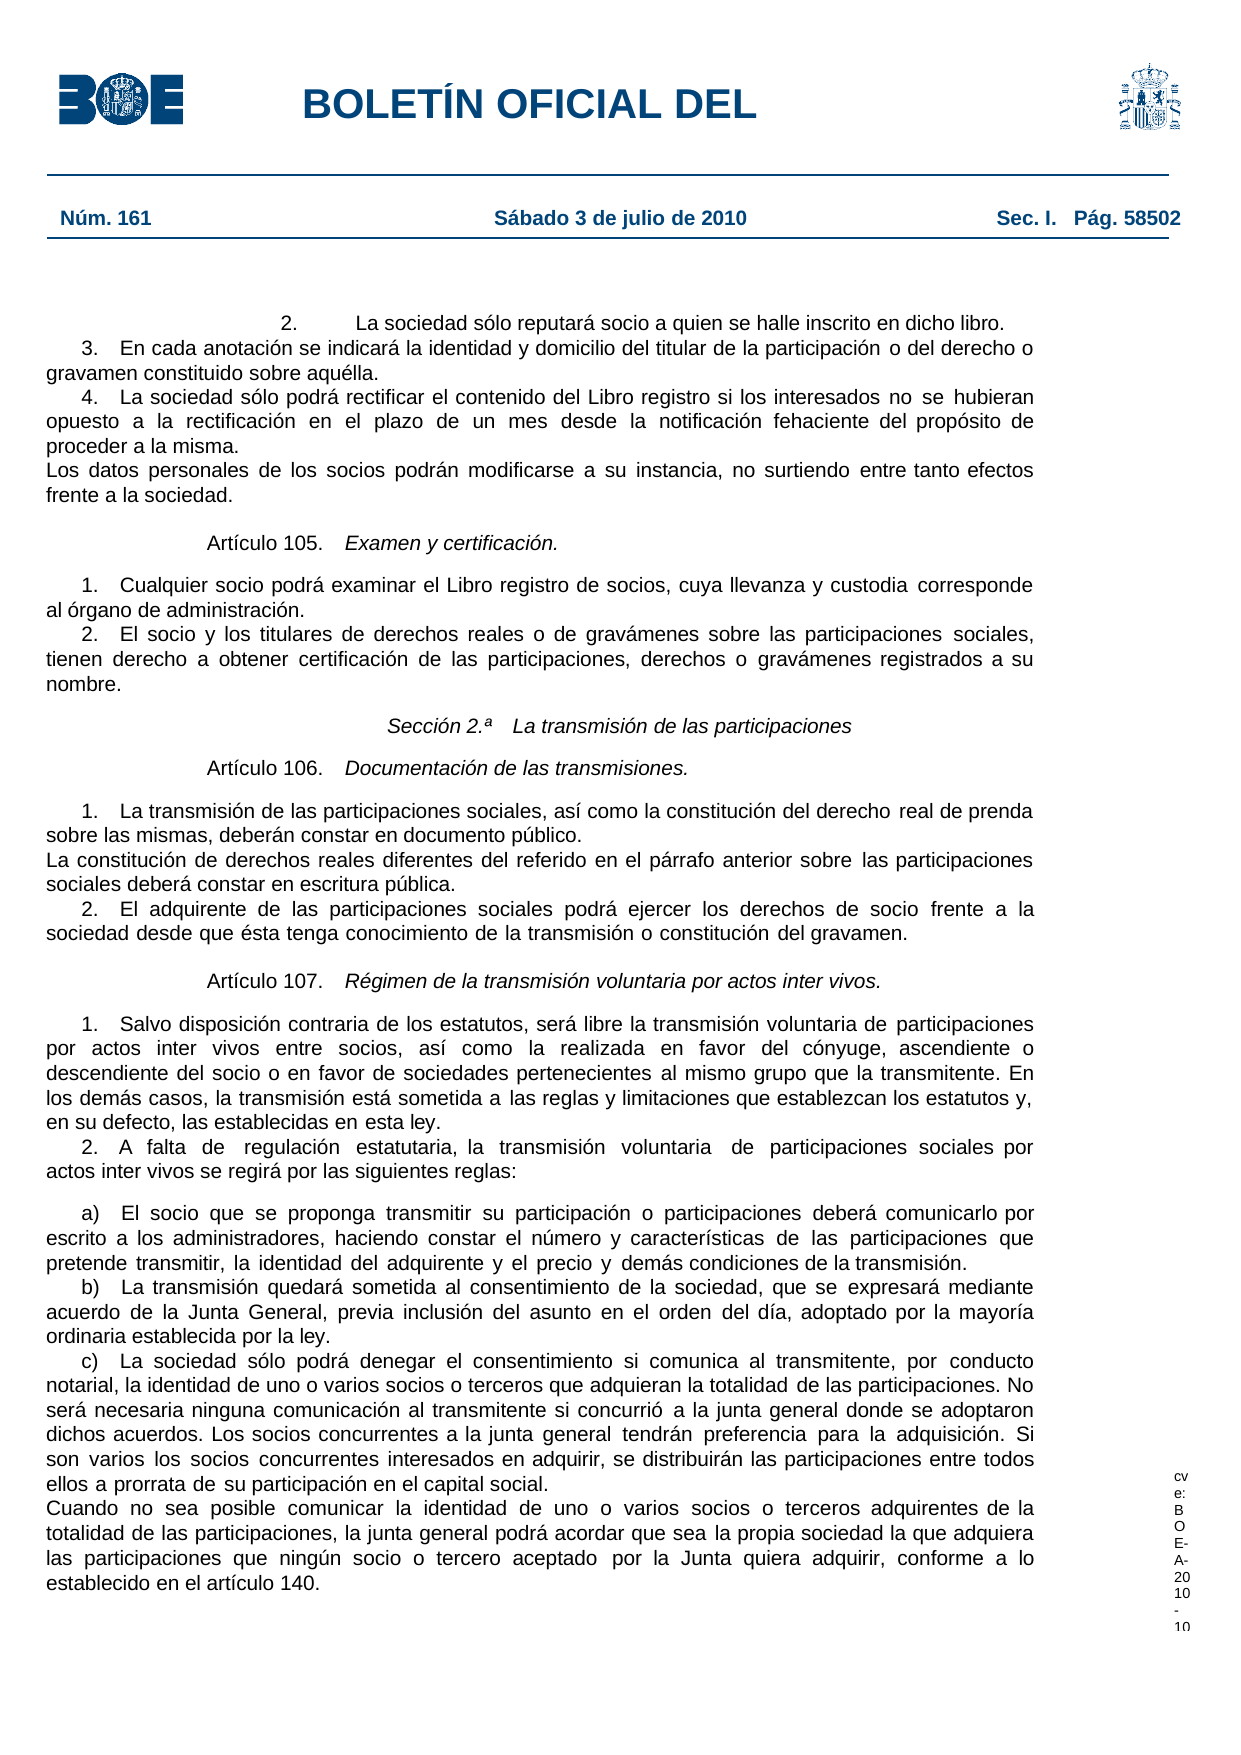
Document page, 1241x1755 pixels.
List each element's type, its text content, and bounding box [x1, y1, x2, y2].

text Artículo 106. Documentación de las transmisiones. [207, 756, 1195, 780]
list El adquirente de las participaciones sociales podrá ejercer los derechos de socio frente a la sociedad desde que ésta tenga conocimiento de la transmisión o constitución del gravamen. [46, 896, 1034, 945]
text Artículo 107. Régimen de la transmisión voluntaria por actos inter vivos. [207, 969, 1195, 993]
list A falta de regulación estatutaria, la transmisión voluntaria de participaciones sociales por actos inter vivos se regirá por las siguientes reglas: [46, 1134, 1034, 1183]
text Sección 2.ª La transmisión de las participaciones [46, 713, 1195, 738]
list En cada anotación se indicará la identidad y domicilio del titular de la participación o del derecho o gravamen constituido sobre aquélla. [46, 336, 1034, 384]
text Cuando no sea posible comunicar la identidad de uno o varios socios o terceros adquirentes de la totalidad de las participaciones, la junta general podrá acordar que sea la propia sociedad la que adquiera las participaciones que ningún socio o tercero aceptado por la Junta quiera adquirir, conforme a lo establecido en el artículo 140. [46, 1496, 1034, 1595]
list La sociedad sólo podrá denegar el consentimiento si comunica al transmitente, por conducto notarial, la identidad de uno o varios socios o terceros que adquieran la totalidad de las participaciones. No será necesaria ninguna comunicación al transmitente si concurrió a la junta general donde se adoptaron dichos acuerdos. Los socios concurrentes a la junta general tendrán preferencia para la adquisición. Si son varios los socios concurrentes interesados en adquirir, se distribuirán las participaciones entre todos ellos a prorrata de su participación en el capital social. [46, 1348, 1034, 1496]
text Los datos personales de los socios podrán modificarse a su instancia, no surtiendo entre tanto efectos frente a la sociedad. [46, 458, 1034, 507]
text Artículo 105. Examen y certificación. [207, 531, 1195, 555]
list Salvo disposición contraria de los estatutos, será libre la transmisión voluntaria de participaciones por actos inter vivos entre socios, así como la realizada en favor del cónyuge, ascendiente o descendiente del socio o en favor de sociedades pertenecientes al mismo grupo que la transmitente. En los demás casos, la transmisión está sometida a las reglas y limitaciones que establezcan los estatutos y, en su defecto, las establecidas en esta ley. [46, 1012, 1034, 1134]
list cve: BOE-A-2010-10544 [1174, 1467, 1191, 1630]
list La transmisión de las participaciones sociales, así como la constitución del derecho real de prenda sobre las mismas, deberán constar en documento público. [46, 798, 1034, 847]
list El socio que se proponga transmitir su participación o participaciones deberá comunicarlo por escrito a los administradores, haciendo constar el número y características de las participaciones que pretende transmitir, la identidad del adquirente y el precio y demás condiciones de la transmisión. [46, 1201, 1034, 1274]
subtitle Núm. 161 Sábado 3 de julio de 2010 Sec. I. Pág. 58502 [46, 205, 1195, 229]
list La transmisión quedará sometida al consentimiento de la sociedad, que se expresará mediante acuerdo de la Junta General, previa inclusión del asunto en el orden del día, adoptado por la mayoría ordinaria establecida por la ley. [46, 1275, 1034, 1348]
list La sociedad sólo podrá rectificar el contenido del Libro registro si los interesados no se hubieran opuesto a la rectificación en el plazo de un mes desde la notificación fehaciente del propósito de proceder a la misma. [46, 385, 1034, 458]
list Cualquier socio podrá examinar el Libro registro de socios, cuya llevanza y custodia corresponde al órgano de administración. [46, 573, 1034, 622]
text La constitución de derechos reales diferentes del referido en el párrafo anterior sobre las participaciones sociales deberá constar en escritura pública. [46, 847, 1034, 896]
list La sociedad sólo reputará socio a quien se halle inscrito en dicho libro. [280, 311, 1195, 335]
list El socio y los titulares de derechos reales o de gravámenes sobre las participaciones sociales, tienen derecho a obtener certificación de las participaciones, derechos o gravámenes registrados a su nombre. [46, 622, 1034, 695]
